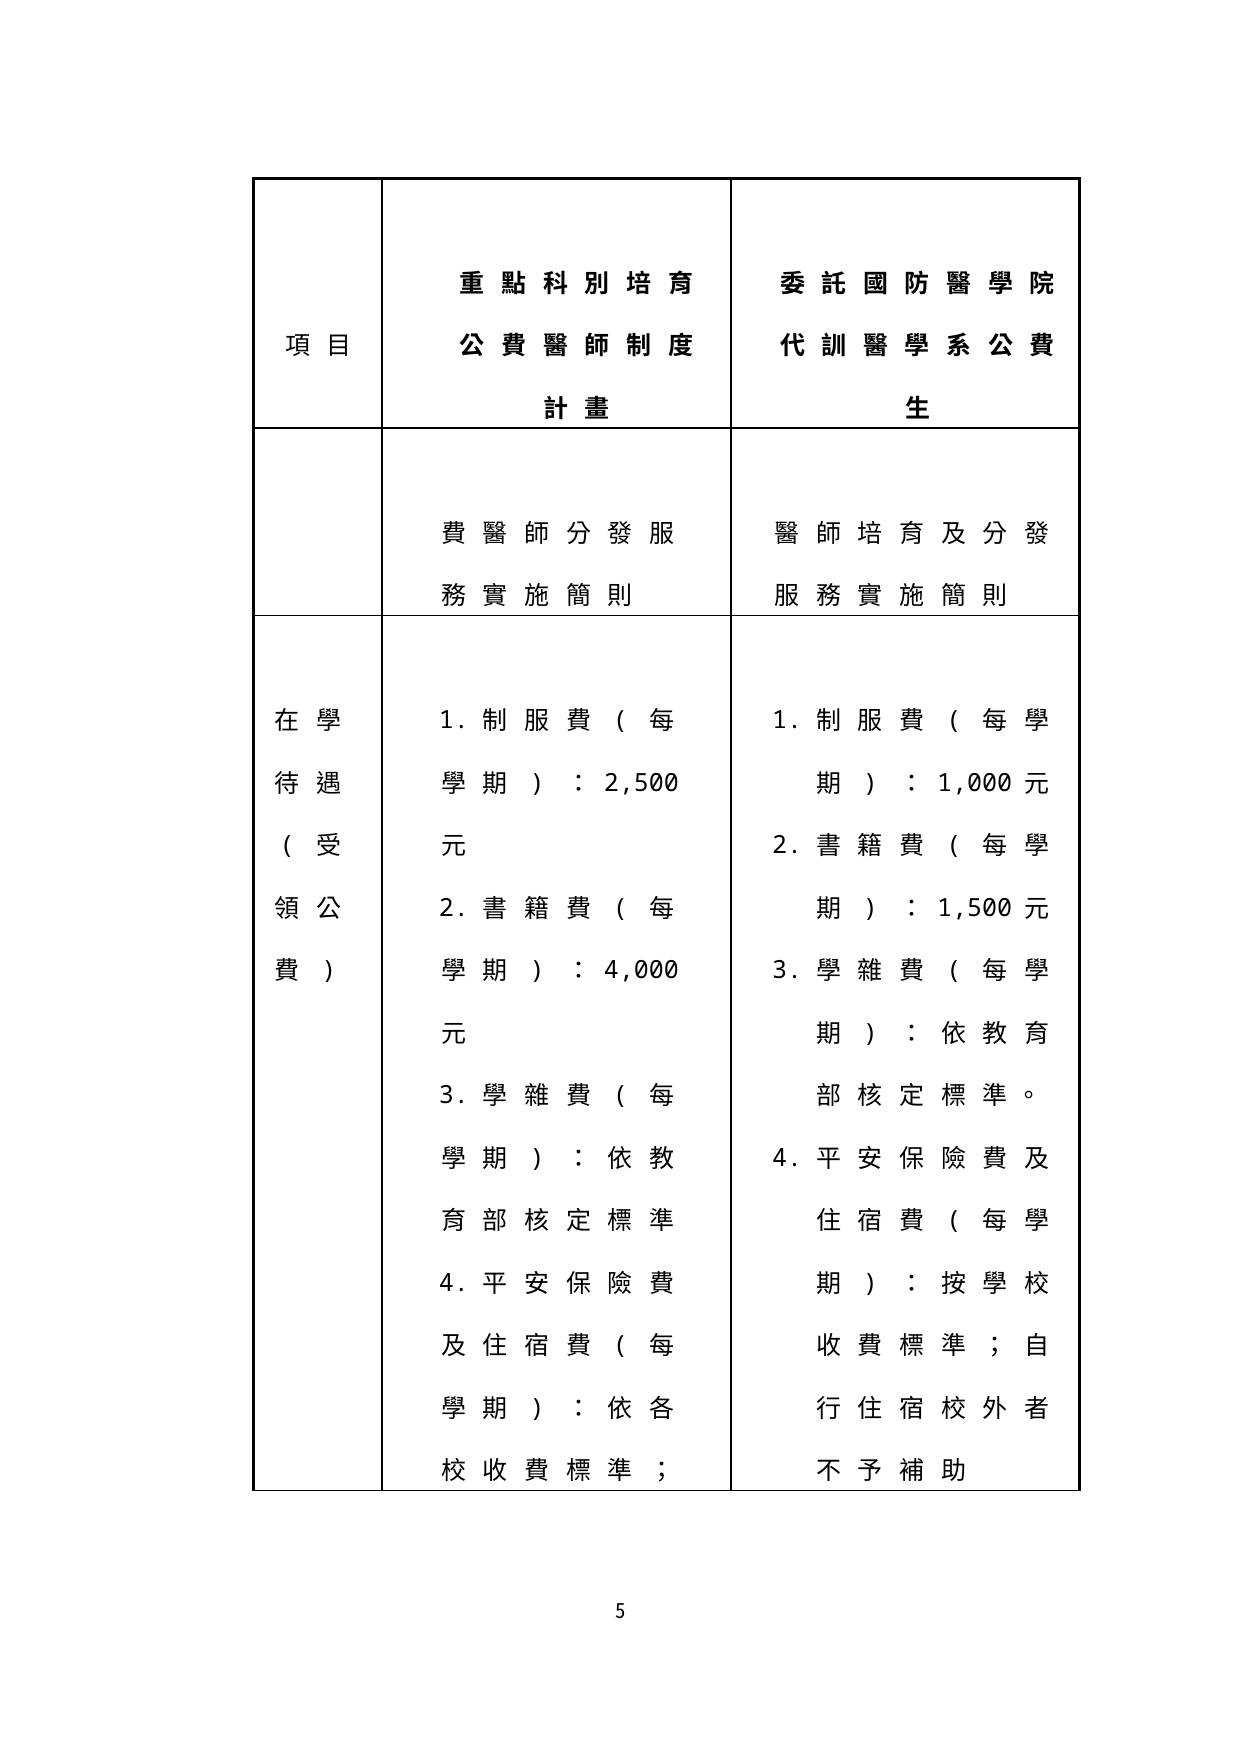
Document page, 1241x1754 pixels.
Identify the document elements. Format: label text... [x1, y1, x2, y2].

table_header 委託國防醫學院 代訓醫學系公費生 [732, 180, 1078, 427]
table_cell 1.制服費(每學期)：1,000元 2.書籍費(每學期)：1,500元 3.學雜費(每學期)：依教育部核定標準。 4.平安保險費及住宿費(每學期)：按學校收費標準；自行住宿校外者不予補助 [732, 616, 1078, 1490]
table_header 重點科別培育 公費醫師制度計畫 [383, 180, 730, 427]
table_cell 費醫師分發服務實施簡則 [383, 429, 730, 615]
table_cell 在學待遇 (受領公費) [255, 616, 381, 1490]
table_cell [255, 429, 381, 615]
table_cell 醫師培育及分發服務實施簡則 [732, 429, 1078, 615]
table_header 項目 [255, 180, 381, 427]
table_cell 1.制服費(每學期)：2,500元 2.書籍費(每學期)：4,000元 3.學雜費(每學期)：依教育部核定標準 4.平安保險費及住宿費(每學期)：依各校收費標準； [383, 616, 730, 1490]
